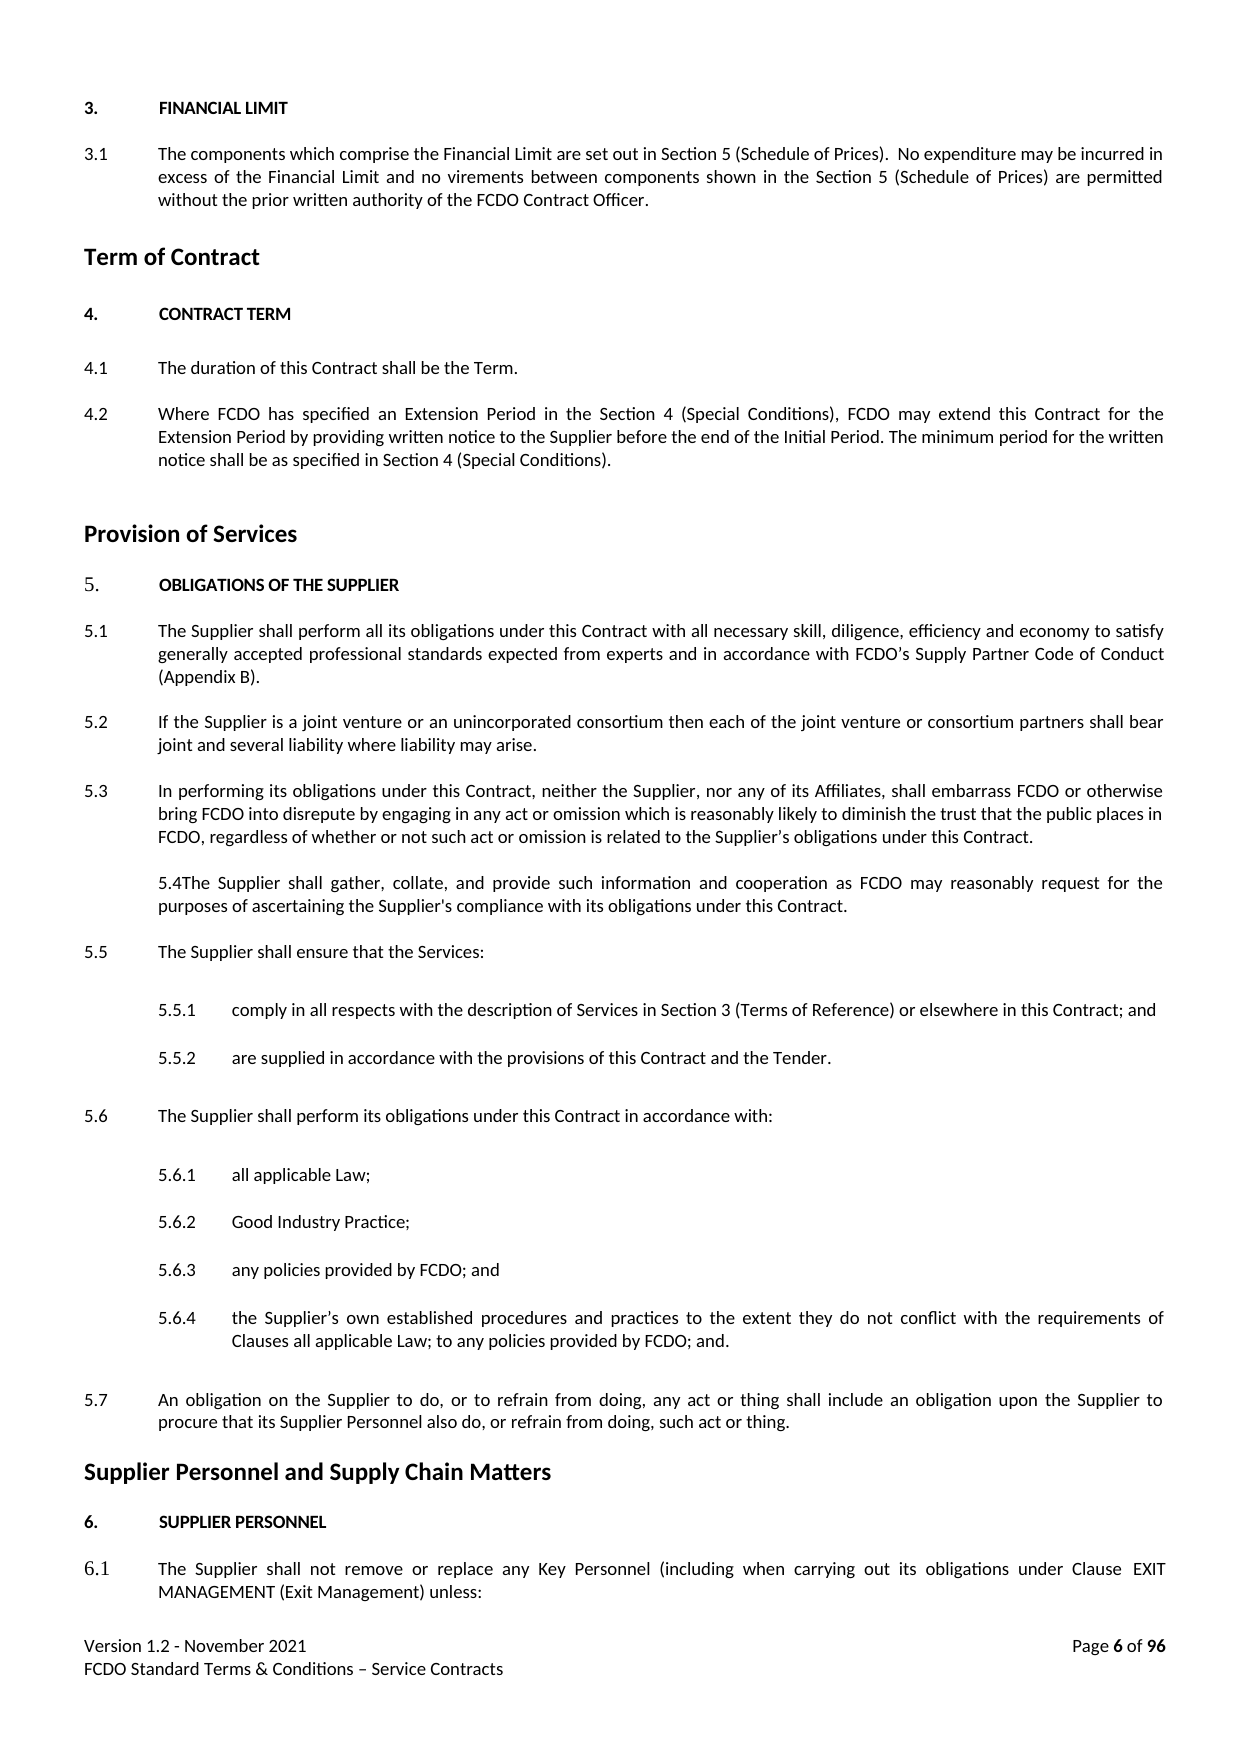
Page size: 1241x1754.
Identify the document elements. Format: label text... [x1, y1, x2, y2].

list In performing its obligations under this Contract, neither the Supplier, nor any of its Affiliates, shall embarrass FCDO or otherwise bring FCDO into disrepute by engaging in any act or omission which is reasonably likely to diminish the trust that the public places in FCDO, regardless of whether or not such act or omission is related to the Supplier’s obligations under this Contract. [84, 779, 1166, 848]
list all applicable Law; [158, 1163, 1166, 1186]
list The duration of this Contract shall be the Term. [84, 356, 1166, 379]
list Where FCDO has specified an Extension Period in the Section 4 (Special Conditions), FCDO may extend this Contract for the Extension Period by providing written notice to the Supplier before the end of the Initial Period. The minimum period for the written notice shall be as specified in Section 4 (Special Conditions). [84, 402, 1166, 471]
list The components which comprise the Financial Limit are set out in Section 5 (Schedule of Prices). No expenditure may be incurred in excess of the Financial Limit and no virements between components shown in the Section 5 (Schedule of Prices) are permitted without the prior written authority of the FCDO Contract Officer. [84, 142, 1166, 211]
list Good Industry Practice; [158, 1211, 1166, 1234]
list any policies provided by FCDO; and [158, 1259, 1166, 1282]
list The Supplier shall perform its obligations under this Contract in accordance with: [84, 1104, 1166, 1127]
text Term of Contract [84, 242, 1166, 272]
list The Supplier shall ensure that the Services: [84, 940, 1166, 963]
text Supplier Personnel and Supply Chain Matters [84, 1457, 1166, 1487]
list CONTRACT TERM [84, 303, 1166, 326]
list are supplied in accordance with the provisions of this Contract and the Tender. [158, 1046, 1166, 1069]
list An obligation on the Supplier to do, or to refrain from doing, any act or thing shall include an obligation upon the Supplier to procure that its Supplier Personnel also do, or refrain from doing, such act or thing. [84, 1388, 1166, 1434]
list the Supplier’s own established procedures and practices to the extent they do not conflict with the requirements of Clauses 5.6.1 to 5.6.3. [158, 1307, 1166, 1352]
list The Supplier shall not remove or replace any Key Personnel (including when carrying out its obligations under Clause 16 (Exit Management) unless: [84, 1556, 1166, 1603]
list FINANCIAL LIMIT [84, 96, 1166, 119]
list OBLIGATIONS OF THE SUPPLIER [84, 572, 1166, 596]
text Provision of Services [84, 518, 1166, 549]
list SUPPLIER PERSONNEL [84, 1510, 1166, 1533]
list comply in all respects with the description of Services in Section 3 (Terms of Reference) or elsewhere in this Contract; and [158, 998, 1166, 1021]
list The Supplier shall perform all its obligations under this Contract with all necessary skill, diligence, efficiency and economy to satisfy generally accepted professional standards expected from experts and in accordance with FCDO’s Supply Partner Code of Conduct (Appendix B). [84, 619, 1166, 688]
list The Supplier shall gather, collate, and provide such information and cooperation as FCDO may reasonably request for the purposes of ascertaining the Supplier's compliance with its obligations under this Contract. [158, 871, 1166, 917]
list If the Supplier is a joint venture or an unincorporated consortium then each of the joint venture or consortium partners shall bear joint and several liability where liability may arise. [84, 711, 1166, 757]
